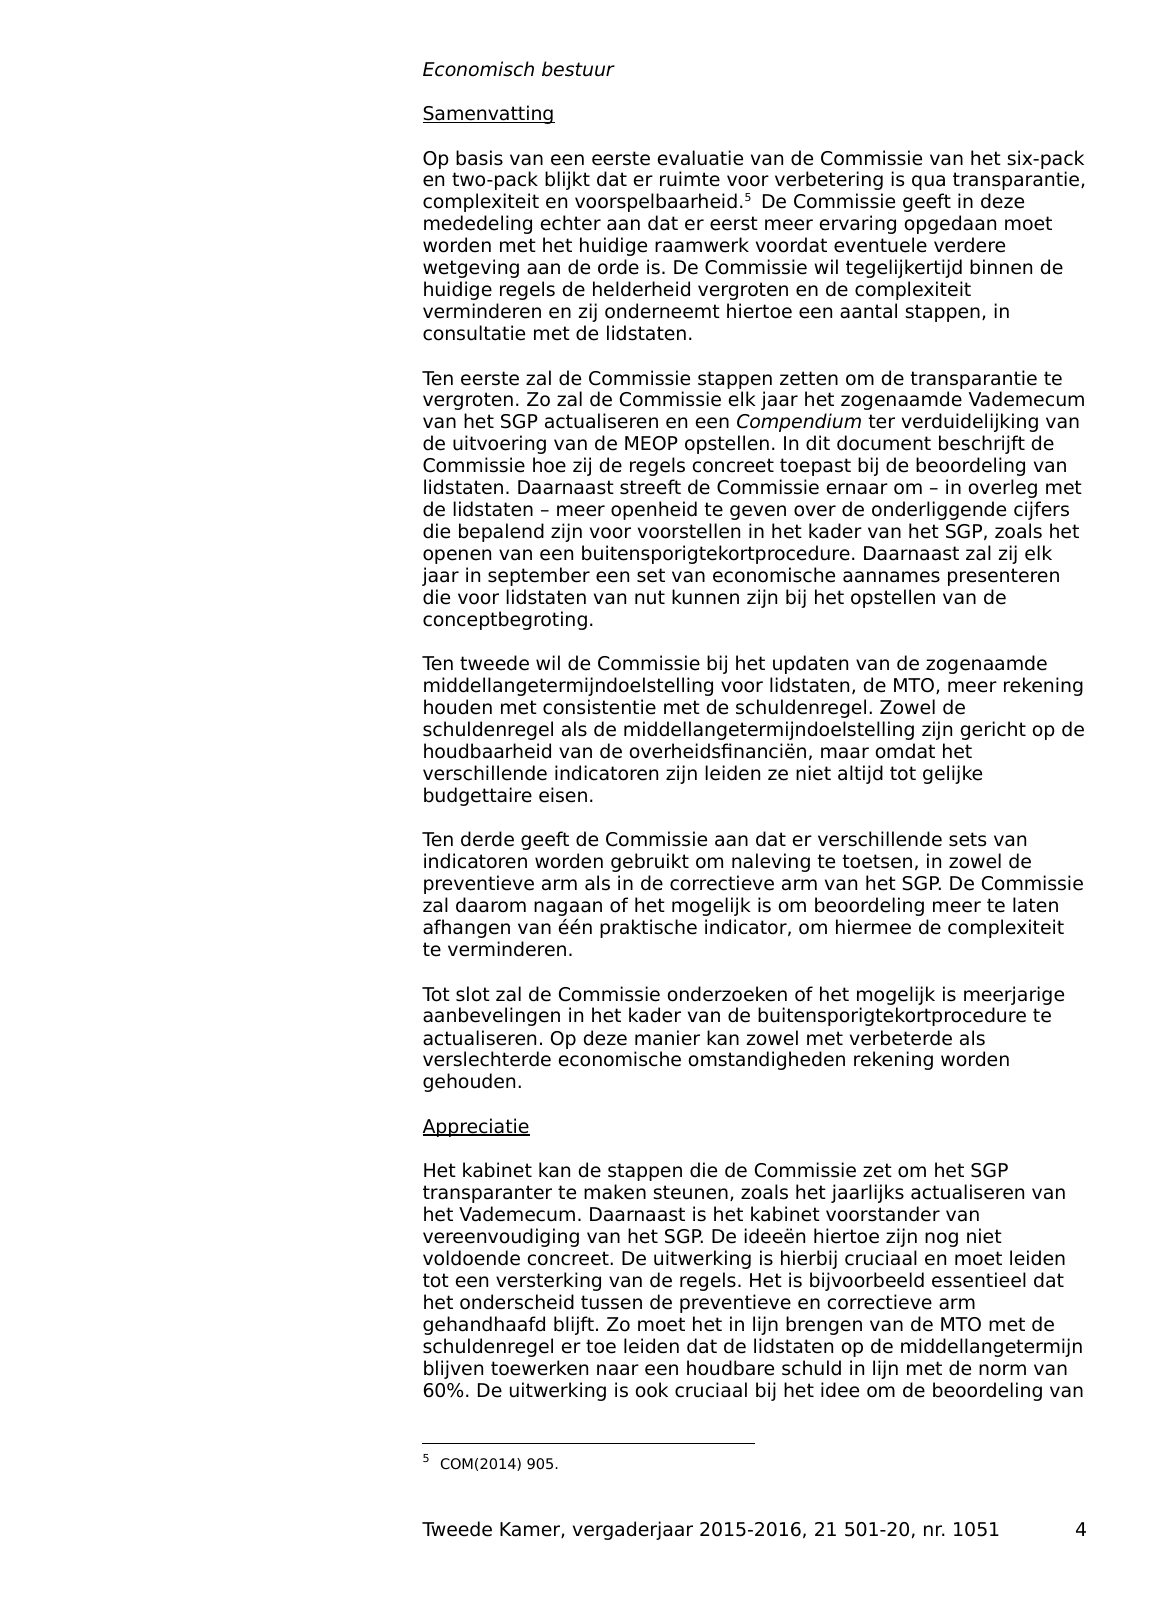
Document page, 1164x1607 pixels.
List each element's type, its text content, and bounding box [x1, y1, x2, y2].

subtitle Economisch bestuur [422, 59, 1087, 81]
subtitle Samenvatting [422, 103, 1087, 125]
text COM(2014) 905. [422, 1452, 1087, 1474]
text Tot slot zal de Commissie onderzoeken of het mogelijk is meerjarige aanbevelingen in het kader van de buitensporigtekortprocedure te actualiseren. Op deze manier kan zowel met verbeterde als verslechterde economische omstandigheden rekening worden gehouden. [422, 983, 1087, 1093]
text Op basis van een eerste evaluatie van de Commissie van het six-pack en two-pack blijkt dat er ruimte voor verbetering is qua transparantie, complexiteit en voorspelbaarheid. De Commissie geeft in deze mededeling echter aan dat er eerst meer ervaring opgedaan moet worden met het huidige raamwerk voordat eventuele verdere wetgeving aan de orde is. De Commissie wil tegelijkertijd binnen de huidige regels de helderheid vergroten en de complexiteit verminderen en zij onderneemt hiertoe een aantal stappen, in consultatie met de lidstaten. [422, 147, 1087, 345]
text Ten tweede wil de Commissie bij het updaten van de zogenaamde middellangetermijndoelstelling voor lidstaten, de MTO, meer rekening houden met consistentie met de schuldenregel. Zowel de schuldenregel als de middellangetermijndoelstelling zijn gericht op de houdbaarheid van de overheidsfinanciën, maar omdat het verschillende indicatoren zijn leiden ze niet altijd tot gelijke budgettaire eisen. [422, 653, 1087, 807]
subtitle Appreciatie [422, 1116, 1087, 1137]
text Ten eerste zal de Commissie stappen zetten om de transparantie te vergroten. Zo zal de Commissie elk jaar het zogenaamde Vademecum van het SGP actualiseren en een Compendium ter verduidelijking van de uitvoering van de MEOP opstellen. In dit document beschrijft de Commissie hoe zij de regels concreet toepast bij de beoordeling van lidstaten. Daarnaast streeft de Commissie ernaar om – in overleg met de lidstaten – meer openheid te geven over de onderliggende cijfers die bepalend zijn voor voorstellen in het kader van het SGP, zoals het openen van een buitensporigtekortprocedure. Daarnaast zal zij elk jaar in september een set van economische aannames presenteren die voor lidstaten van nut kunnen zijn bij het opstellen van de conceptbegroting. [422, 367, 1087, 631]
text Het kabinet kan de stappen die de Commissie zet om het SGP transparanter te maken steunen, zoals het jaarlijks actualiseren van het Vademecum. Daarnaast is het kabinet voorstander van vereenvoudiging van het SGP. De ideeën hiertoe zijn nog niet voldoende concreet. De uitwerking is hierbij cruciaal en moet leiden tot een versterking van de regels. Het is bijvoorbeeld essentieel dat het onderscheid tussen de preventieve en correctieve arm gehandhaafd blijft. Zo moet het in lijn brengen van de MTO met de schuldenregel er toe leiden dat de lidstaten op de middellangetermijn blijven toewerken naar een houdbare schuld in lijn met de norm van 60%. De uitwerking is ook cruciaal bij het idee om de beoordeling van [422, 1160, 1087, 1401]
text Ten derde geeft de Commissie aan dat er verschillende sets van indicatoren worden gebruikt om naleving te toetsen, in zowel de preventieve arm als in de correctieve arm van het SGP. De Commissie zal daarom nagaan of het mogelijk is om beoordeling meer te laten afhangen van één praktische indicator, om hiermee de complexiteit te verminderen. [422, 829, 1087, 961]
